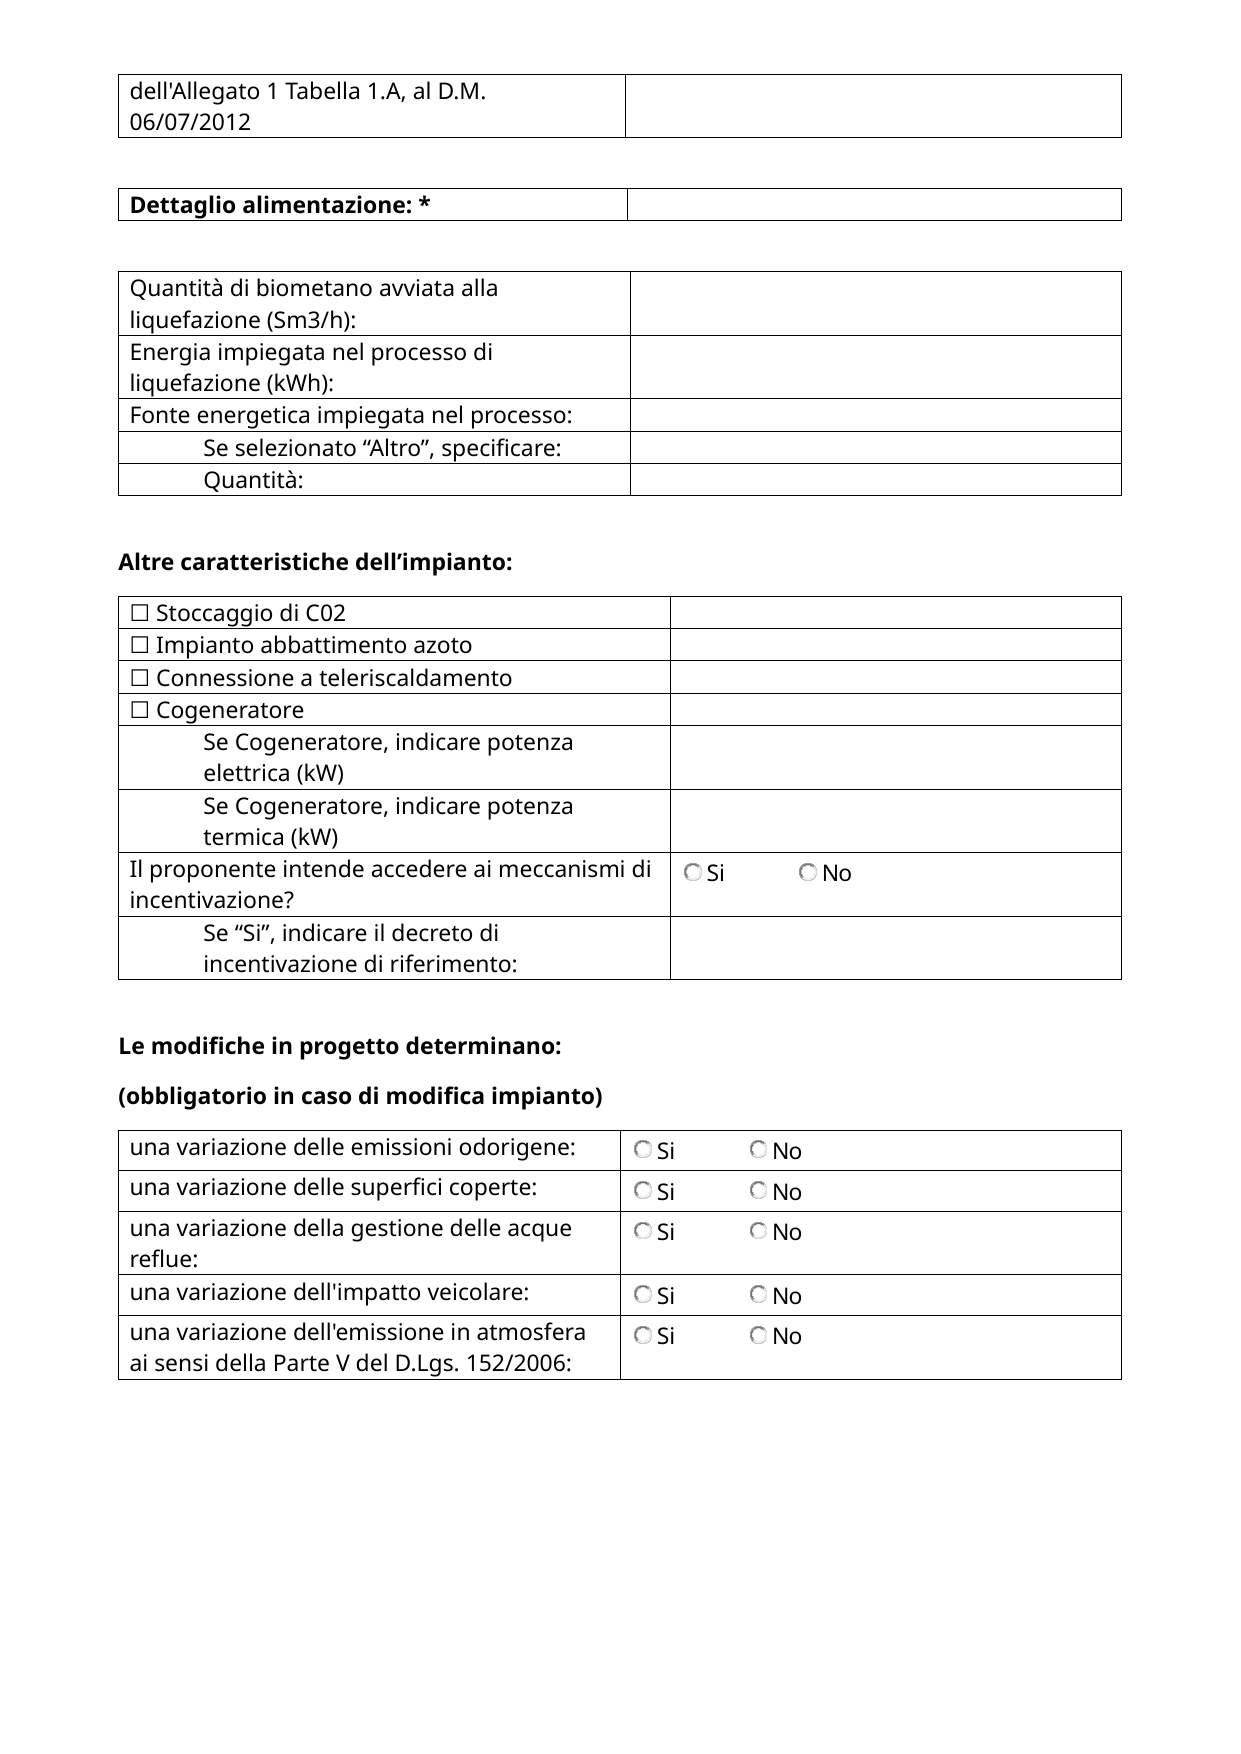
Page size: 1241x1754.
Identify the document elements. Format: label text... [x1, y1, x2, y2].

table_cell [621, 1212, 1121, 1274]
text (obbligatorio in caso di modifica impianto) [118, 1080, 1122, 1111]
table_header [621, 1131, 632, 1170]
table_cell [671, 694, 1121, 725]
table_cell [671, 629, 1121, 660]
table_cell [631, 336, 1121, 398]
table_cell [862, 1275, 1121, 1315]
table_header [862, 1131, 1121, 1170]
table_cell Se Cogeneratore, indicare potenza termica (kW) [119, 790, 670, 852]
table_cell [671, 917, 1121, 979]
table_cell una variazione delle superfici coperte: [119, 1171, 620, 1211]
table_cell Se selezionato “Altro”, specificare: [119, 432, 630, 463]
table_cell [631, 464, 1121, 495]
table_cell [671, 853, 1121, 916]
table_cell Quantità: [119, 464, 630, 495]
table_header una variazione delle emissioni odorigene: [119, 1131, 620, 1170]
table_cell [621, 1275, 632, 1315]
table_cell [862, 1171, 1121, 1211]
table_header [631, 272, 1121, 335]
table_header Quantità di biometano avviata alla liquefazione (Sm3/h): [119, 272, 630, 335]
table_header [628, 189, 1121, 220]
table_header ☐ Stoccaggio di C02 [119, 597, 670, 628]
table_cell ☐ Connessione a teleriscaldamento [119, 661, 670, 693]
table_cell [631, 399, 1121, 431]
table_cell [626, 75, 1121, 137]
table_cell ☐ Cogeneratore [119, 694, 670, 725]
table_cell [671, 661, 1121, 693]
table_cell Energia impiegata nel processo di liquefazione (kWh): [119, 336, 630, 398]
text Le modifiche in progetto determinano: [118, 1030, 1122, 1061]
table_cell [631, 432, 1121, 463]
table_cell una variazione dell'emissione in atmosfera ai sensi della Parte V del D.Lgs. 152/2006: [119, 1316, 620, 1378]
table_cell ☐ Impianto abbattimento azoto [119, 629, 670, 660]
table_cell Il proponente intende accedere ai meccanismi di incentivazione? [119, 853, 670, 916]
table_cell una variazione della gestione delle acque reflue: [119, 1212, 620, 1274]
table_cell una variazione dell'impatto veicolare: [119, 1275, 620, 1315]
table_cell [621, 1171, 632, 1211]
table_cell [671, 726, 1121, 788]
table_header [671, 597, 1121, 628]
table_cell Se Cogeneratore, indicare potenza elettrica (kW) [119, 726, 670, 788]
table_cell dell'Allegato 1 Tabella 1.A, al D.M. 06/07/2012 [119, 75, 625, 137]
table_cell [671, 790, 1121, 852]
table_cell Fonte energetica impiegata nel processo: [119, 399, 630, 431]
text Altre caratteristiche dell’impianto: [118, 546, 1122, 577]
table_cell Se “Si”, indicare il decreto di incentivazione di riferimento: [119, 917, 670, 979]
table_cell [621, 1316, 1121, 1378]
table_header Dettaglio alimentazione: * [119, 189, 627, 220]
